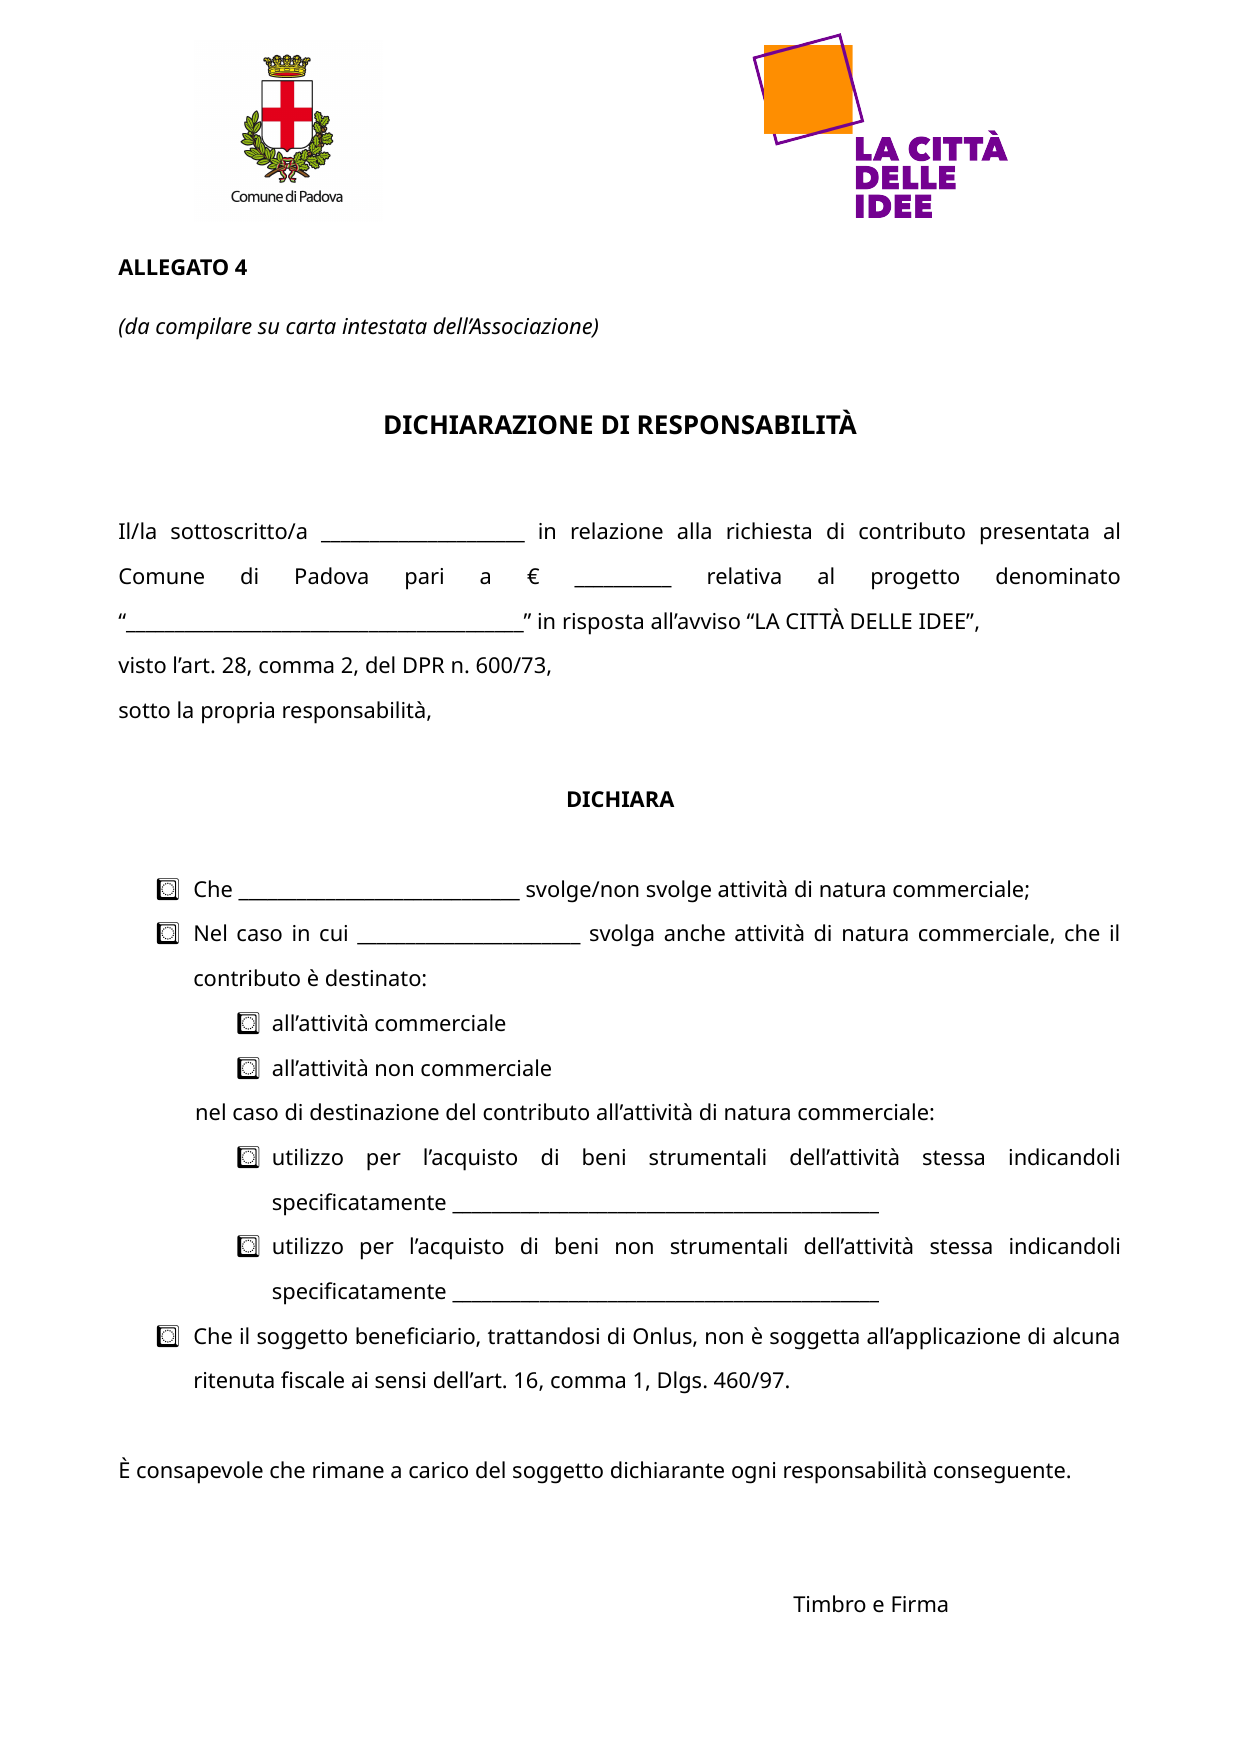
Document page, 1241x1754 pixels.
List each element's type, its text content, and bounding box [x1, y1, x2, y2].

text Timbro e Firma [620, 1589, 1122, 1618]
list Che il soggetto beneficiario, trattandosi di Onlus, non è soggetta all’applicazione di alcuna ritenuta fiscale ai sensi dell’art. 16, comma 1, Dlgs. 460/97. [156, 1321, 1122, 1395]
picture [193, 40, 383, 222]
list utilizzo per l’acquisto di beni non strumentali dell’attività stessa indicandoli specificatamente ____________________________________________ [236, 1231, 1122, 1306]
text ALLEGATO 4 [118, 252, 1122, 281]
picture [752, 33, 1008, 218]
text DICHIARAZIONE DI RESPONSABILITÀ [118, 406, 1122, 442]
list utilizzo per l’acquisto di beni strumentali dell’attività stessa indicandoli specificatamente ____________________________________________ [236, 1142, 1122, 1216]
text (da compilare su carta intestata dell’Associazione) [118, 311, 1122, 341]
list Che _____________________________ svolge/non svolge attività di natura commerciale; [156, 874, 1122, 903]
list Nel caso in cui _______________________ svolga anche attività di natura commerciale, che il contributo è destinato: [156, 918, 1122, 993]
text Il/la sottoscritto/a _____________________ in relazione alla richiesta di contributo presentata al Comune di Padova pari a € __________ relativa al progetto denominato “_________________________________________” in risposta all’avviso “LA CITTÀ DELLE IDEE”, [118, 516, 1122, 635]
list all’attività non commerciale [236, 1052, 1122, 1082]
list nel caso di destinazione del contributo all’attività di natura commerciale: [195, 1097, 1122, 1127]
text È consapevole che rimane a carico del soggetto dichiarante ogni responsabilità conseguente. [118, 1455, 1122, 1484]
list all’attività commerciale [236, 1008, 1122, 1038]
text sotto la propria responsabilità, [118, 695, 1122, 725]
text visto l’art. 28, comma 2, del DPR n. 600/73, [118, 650, 1122, 680]
text DICHIARA [118, 784, 1122, 814]
